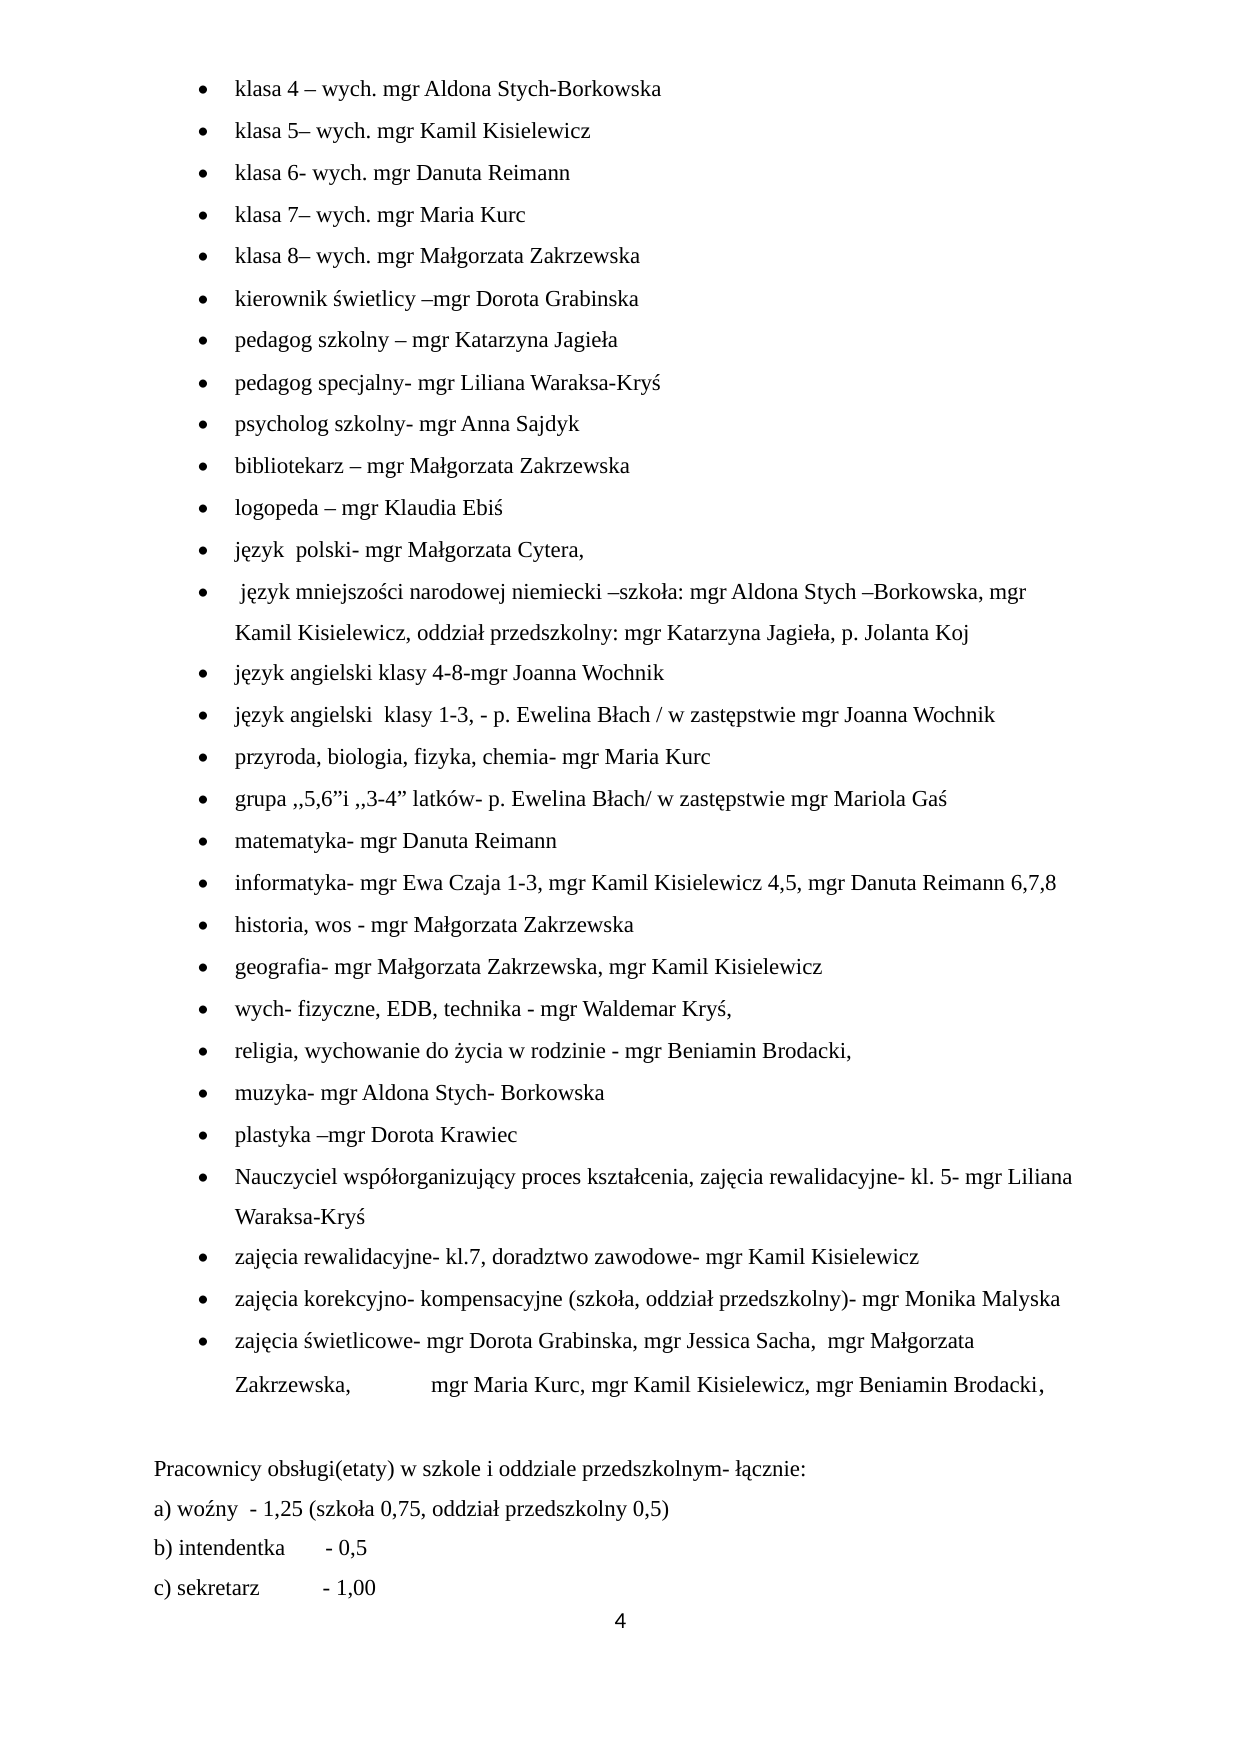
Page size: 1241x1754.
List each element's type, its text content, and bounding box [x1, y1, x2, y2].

list muzyka- mgr Aldona Stych- Borkowska [197, 1078, 1087, 1106]
list wych- fizyczne, EDB, technika - mgr Waldemar Kryś, [197, 994, 1087, 1022]
list język polski- mgr Małgorzata Cytera, [197, 536, 1087, 563]
list klasa 7– wych. mgr Maria Kurc [197, 200, 1087, 228]
list Nauczyciel współorganizujący proces kształcenia, zajęcia rewalidacyjne- kl. 5- mgr Liliana Waraksa-Kryś [197, 1162, 1087, 1229]
list grupa ,,5,6”i ,,3-4” latków- p. Ewelina Błach/ w zastępstwie mgr Mariola Gaś [197, 784, 1087, 812]
list pedagog specjalny- mgr Liliana Waraksa-Kryś [197, 368, 1087, 396]
text c) sekretarz - 1,00 [153, 1573, 1087, 1600]
list matematyka- mgr Danuta Reimann [197, 826, 1087, 854]
list plastyka –mgr Dorota Krawiec [197, 1120, 1087, 1148]
list zajęcia rewalidacyjne- kl.7, doradztwo zawodowe- mgr Kamil Kisielewicz [197, 1242, 1087, 1271]
text a) woźny - 1,25 (szkoła 0,75, oddział przedszkolny 0,5) [153, 1494, 1087, 1521]
list informatyka- mgr Ewa Czaja 1-3, mgr Kamil Kisielewicz 4,5, mgr Danuta Reimann 6,7,8 [197, 868, 1087, 896]
list pedagog szkolny – mgr Katarzyna Jagieła [197, 326, 1087, 354]
list język angielski klasy 1-3, - p. Ewelina Błach / w zastępstwie mgr Joanna Wochnik [197, 700, 1087, 728]
list kierownik świetlicy –mgr Dorota Grabinska [197, 284, 1087, 312]
list psycholog szkolny- mgr Anna Sajdyk [197, 409, 1087, 438]
list klasa 6- wych. mgr Danuta Reimann [197, 158, 1087, 186]
list język angielski klasy 4-8-mgr Joanna Wochnik [197, 658, 1087, 686]
list klasa 4 – wych. mgr Aldona Stych-Borkowska [197, 74, 1087, 102]
list bibliotekarz – mgr Małgorzata Zakrzewska [197, 452, 1087, 479]
list zajęcia świetlicowe- mgr Dorota Grabinska, mgr Jessica Sacha, mgr Małgorzata Zakrzewska, mgr Maria Kurc, mgr Kamil Kisielewicz, mgr Beniamin Brodacki, [197, 1326, 1087, 1398]
list klasa 8– wych. mgr Małgorzata Zakrzewska [197, 242, 1087, 270]
list przyroda, biologia, fizyka, chemia- mgr Maria Kurc [197, 742, 1087, 770]
list historia, wos - mgr Małgorzata Zakrzewska [197, 910, 1087, 938]
list logopeda – mgr Klaudia Ebiś [197, 493, 1087, 522]
list język mniejszości narodowej niemiecki –szkoła: mgr Aldona Stych –Borkowska, mgr Kamil Kisielewicz, oddział przedszkolny: mgr Katarzyna Jagieła, p. Jolanta Koj [197, 577, 1087, 645]
text b) intendentka - 0,5 [153, 1534, 1087, 1560]
text Pracownicy obsługi(etaty) w szkole i oddziale przedszkolnym- łącznie: [153, 1455, 1087, 1481]
list klasa 5– wych. mgr Kamil Kisielewicz [197, 116, 1087, 144]
list religia, wychowanie do życia w rodzinie - mgr Beniamin Brodacki, [197, 1036, 1087, 1064]
list geografia- mgr Małgorzata Zakrzewska, mgr Kamil Kisielewicz [197, 952, 1087, 980]
list zajęcia korekcyjno- kompensacyjne (szkoła, oddział przedszkolny)- mgr Monika Malyska [197, 1284, 1087, 1312]
